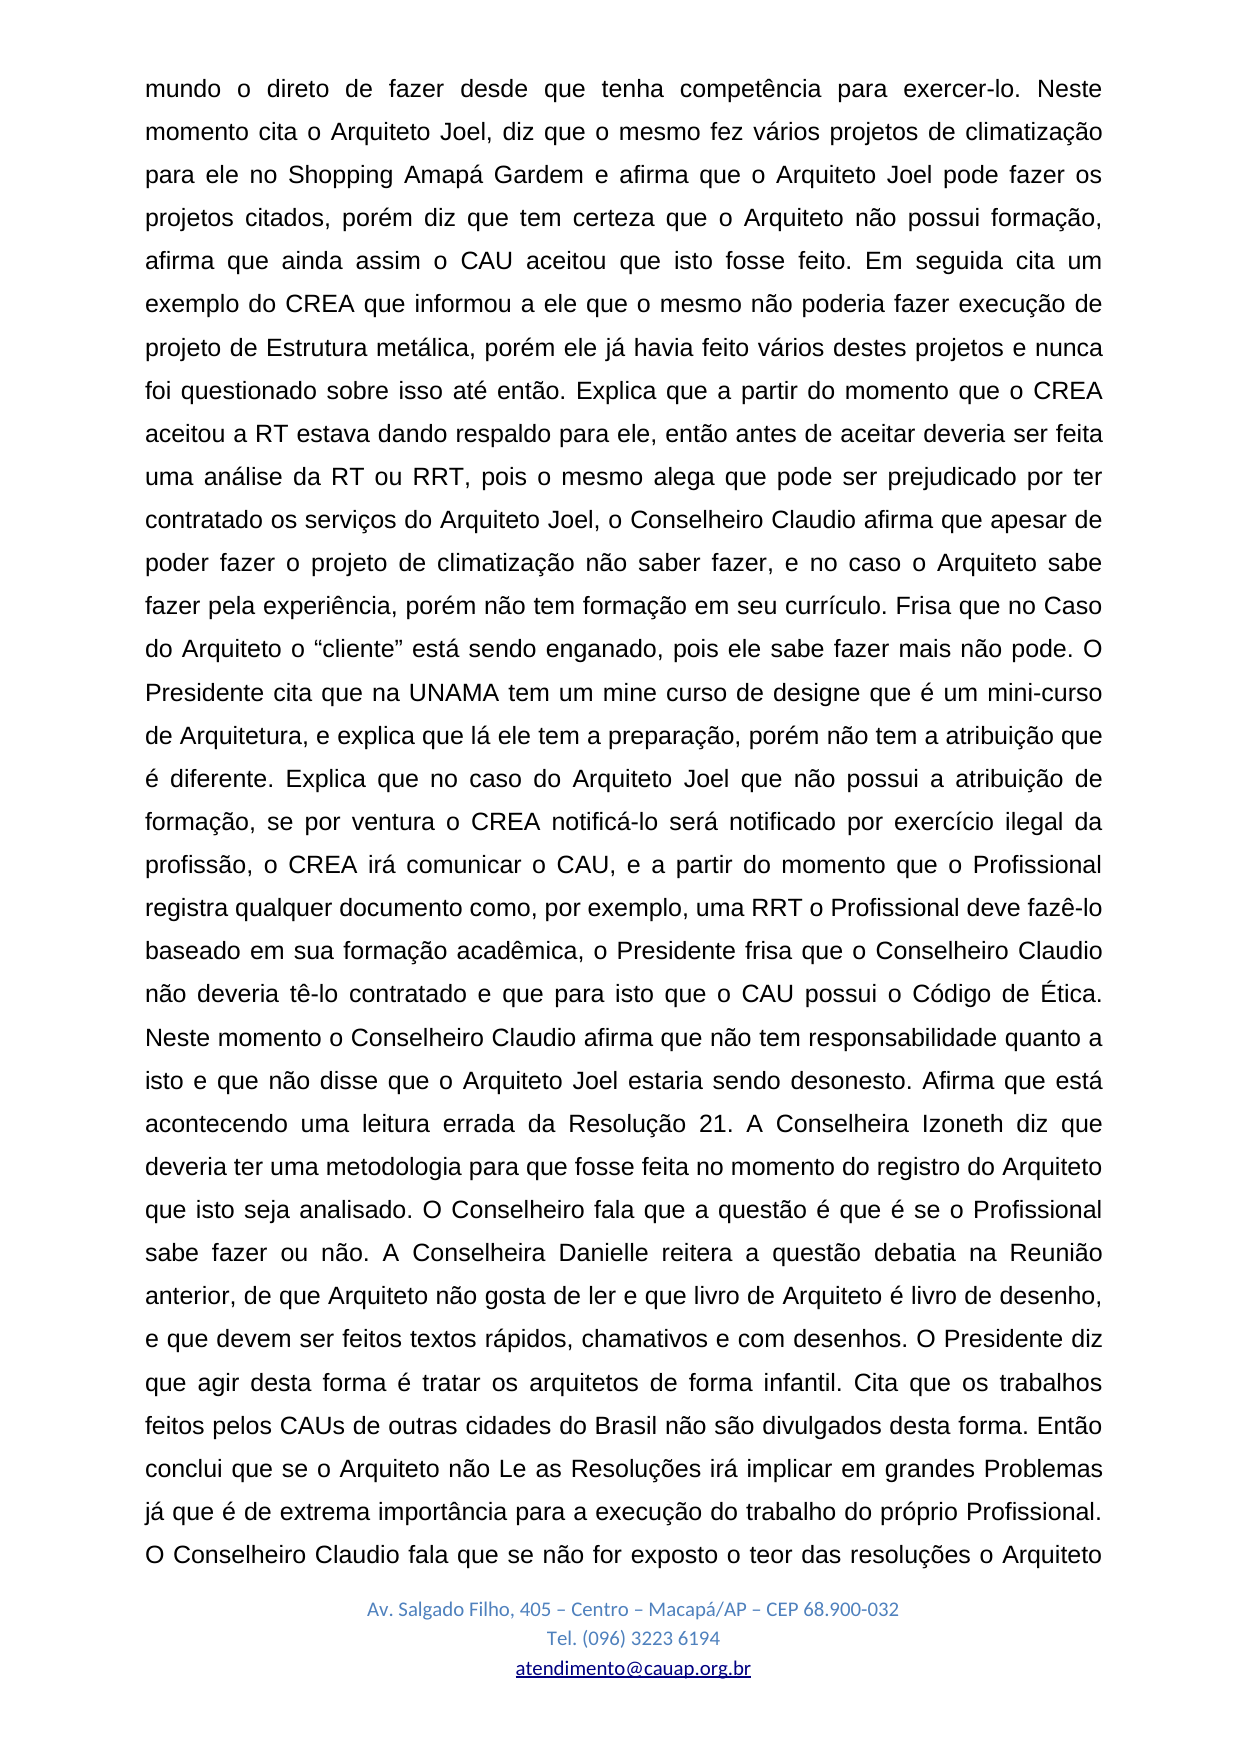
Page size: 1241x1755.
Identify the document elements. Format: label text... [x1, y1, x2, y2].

text mundo o direto de fazer desde que tenha competência para exercer-lo. Neste momento cita o Arquiteto Joel, diz que o mesmo fez vários projetos de climatização para ele no Shopping Amapá Gardem e afirma que o Arquiteto Joel pode fazer os projetos citados, porém diz que tem certeza que o Arquiteto não possui formação, afirma que ainda assim o CAU aceitou que isto fosse feito. Em seguida cita um exemplo do CREA que informou a ele que o mesmo não poderia fazer execução de projeto de Estrutura metálica, porém ele já havia feito vários destes projetos e nunca foi questionado sobre isso até então. Explica que a partir do momento que o CREA aceitou a RT estava dando respaldo para ele, então antes de aceitar deveria ser feita uma análise da RT ou RRT, pois o mesmo alega que pode ser prejudicado por ter contratado os serviços do Arquiteto Joel, o Conselheiro Claudio afirma que apesar de poder fazer o projeto de climatização não saber fazer, e no caso o Arquiteto sabe fazer pela experiência, porém não tem formação em seu currículo. Frisa que no Caso do Arquiteto o “cliente” está sendo enganado, pois ele sabe fazer mais não pode. O Presidente cita que na UNAMA tem um mine curso de designe que é um mini-curso de Arquitetura, e explica que lá ele tem a preparação, porém não tem a atribuição que é diferente. Explica que no caso do Arquiteto Joel que não possui a atribuição de formação, se por ventura o CREA notificá-lo será notificado por exercício ilegal da profissão, o CREA irá comunicar o CAU, e a partir do momento que o Profissional registra qualquer documento como, por exemplo, uma RRT o Profissional deve fazê-lo baseado em sua formação acadêmica, o Presidente frisa que o Conselheiro Claudio não deveria tê-lo contratado e que para isto que o CAU possui o Código de Ética. Neste momento o Conselheiro Claudio afirma que não tem responsabilidade quanto a isto e que não disse que o Arquiteto Joel estaria sendo desonesto. Afirma que está acontecendo uma leitura errada da Resolução 21. A Conselheira Izoneth diz que deveria ter uma metodologia para que fosse feita no momento do registro do Arquiteto que isto seja analisado. O Conselheiro fala que a questão é que é se o Profissional sabe fazer ou não. A Conselheira Danielle reitera a questão debatia na Reunião anterior, de que Arquiteto não gosta de ler e que livro de Arquiteto é livro de desenho, e que devem ser feitos textos rápidos, chamativos e com desenhos. O Presidente diz que agir desta forma é tratar os arquitetos de forma infantil. Cita que os trabalhos feitos pelos CAUs de outras cidades do Brasil não são divulgados desta forma. Então conclui que se o Arquiteto não Le as Resoluções irá implicar em grandes Problemas já que é de extrema importância para a execução do trabalho do próprio Profissional. O Conselheiro Claudio fala que se não for exposto o teor das resoluções o Arquiteto [145, 74, 1104, 1569]
